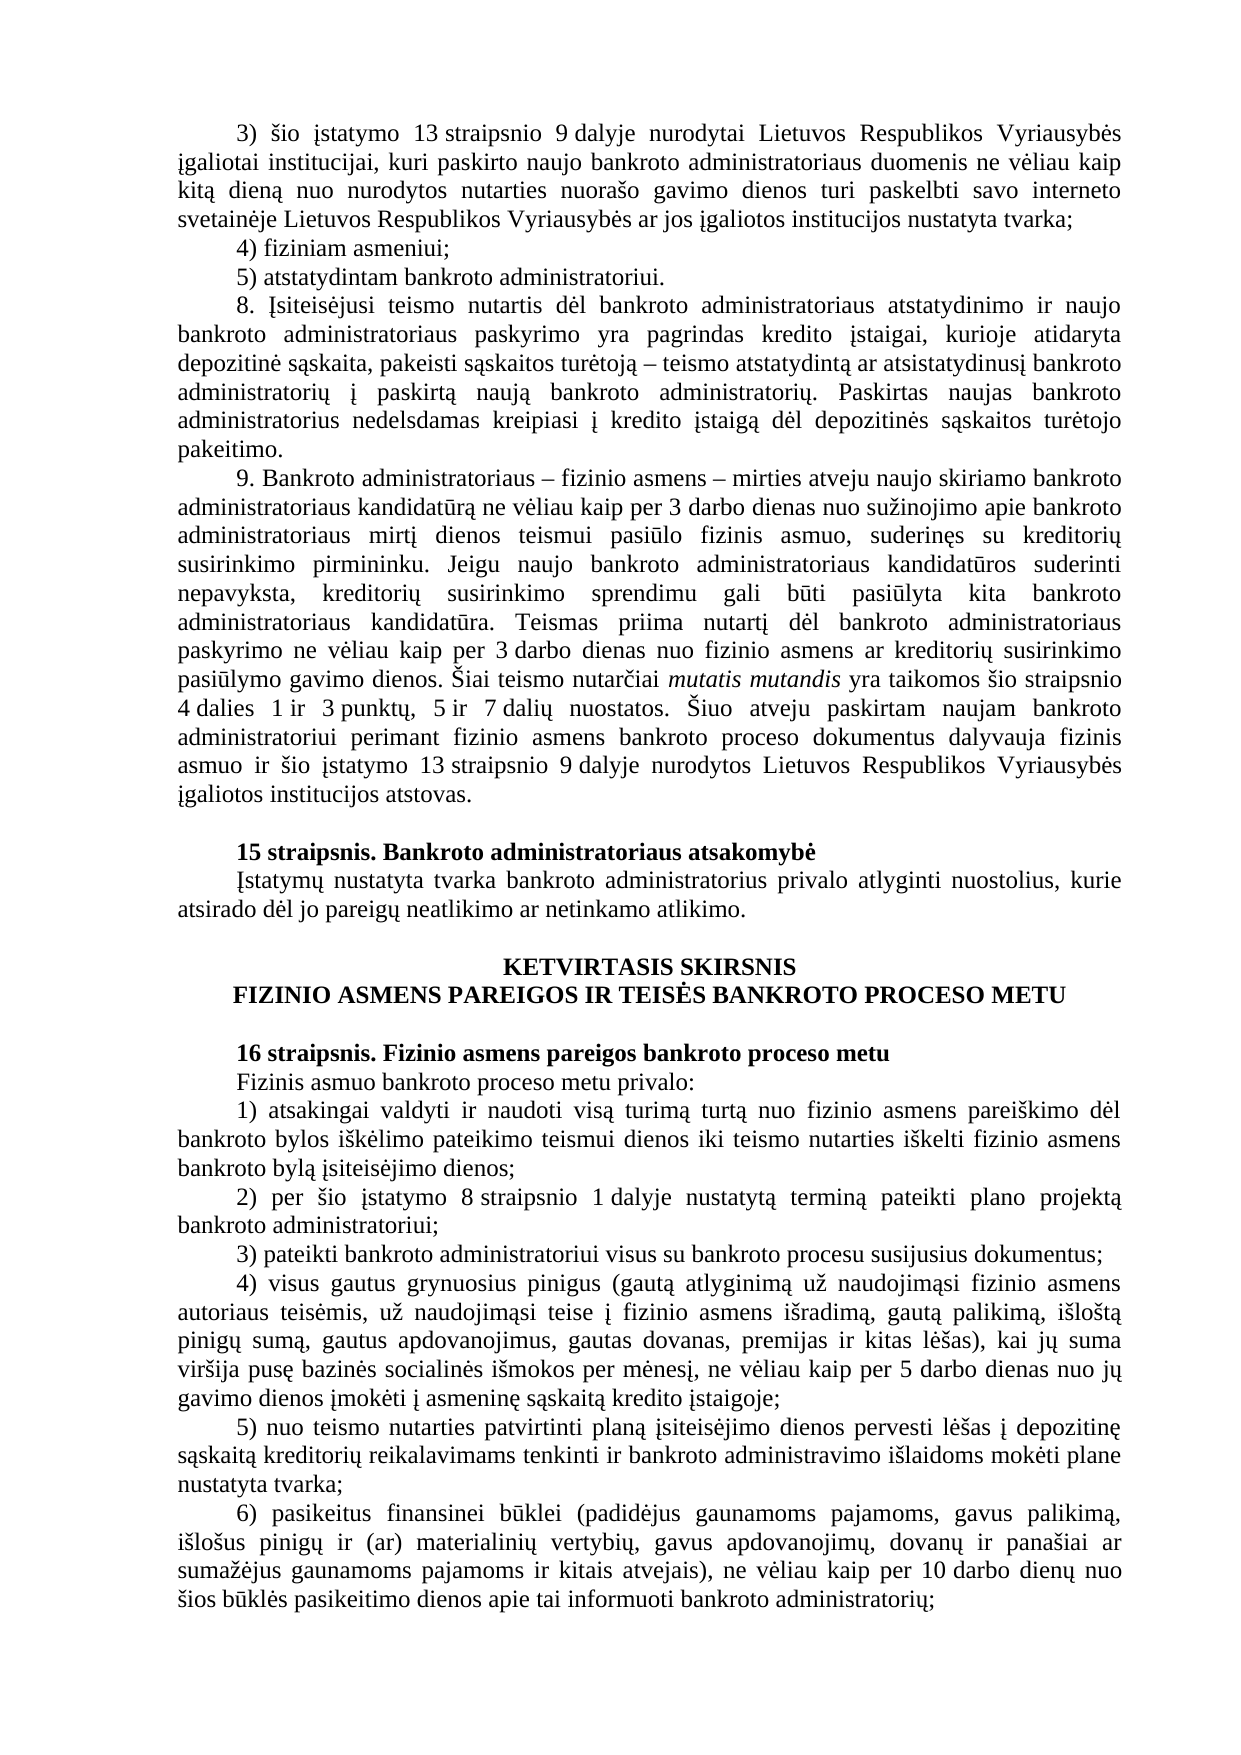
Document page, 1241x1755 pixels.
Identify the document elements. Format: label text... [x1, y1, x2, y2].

text 6) pasikeitus finansinei būklei (padidėjus gaunamoms pajamoms, gavus palikimą, išlošus pinigų ir (ar) materialinių vertybių, gavus apdovanojimų, dovanų ir panašiai ar sumažėjus gaunamoms pajamoms ir kitais atvejais), ne vėliau kaip per 10 darbo dienų nuo šios būklės pasikeitimo dienos apie tai informuoti bankroto administratorių; [177, 1498, 1122, 1613]
text Įstatymų nustatyta tvarka bankroto administratorius privalo atlyginti nuostolius, kurie atsirado dėl jo pareigų neatlikimo ar netinkamo atlikimo. [177, 866, 1122, 923]
text 1) atsakingai valdyti ir naudoti visą turimą turtą nuo fizinio asmens pareiškimo dėl bankroto bylos iškėlimo pateikimo teismui dienos iki teismo nutarties iškelti fizinio asmens bankroto bylą įsiteisėjimo dienos; [177, 1096, 1122, 1182]
text 15 straipsnis. Bankroto administratoriaus atsakomybė [177, 837, 1122, 866]
text 9. Bankroto administratoriaus – fizinio asmens – mirties atveju naujo skiriamo bankroto administratoriaus kandidatūrą ne vėliau kaip per 3 darbo dienas nuo sužinojimo apie bankroto administratoriaus mirtį dienos teismui pasiūlo fizinis asmuo, suderinęs su kreditorių susirinkimo pirmininku. Jeigu naujo bankroto administratoriaus kandidatūros suderinti nepavyksta, kreditorių susirinkimo sprendimu gali būti pasiūlyta kita bankroto administratoriaus kandidatūra. Teismas priima nutartį dėl bankroto administratoriaus paskyrimo ne vėliau kaip per 3 darbo dienas nuo fizinio asmens ar kreditorių susirinkimo pasiūlymo gavimo dienos. Šiai teismo nutarčiai mutatis mutandis yra taikomos šio straipsnio 4 dalies 1 ir 3 punktų, 5 ir 7 dalių nuostatos. Šiuo atveju paskirtam naujam bankroto administratoriui perimant fizinio asmens bankroto proceso dokumentus dalyvauja fizinis asmuo ir šio įstatymo 13 straipsnio 9 dalyje nurodytos Lietuvos Respublikos Vyriausybės įgaliotos institucijos atstovas. [177, 463, 1122, 808]
text FIZINIO ASMENS PAREIGOS IR TEISĖS BANKROTO PROCESO METU [177, 981, 1122, 1009]
text KETVIRTASIS SKIRSNIS [177, 952, 1122, 981]
text 4) visus gautus grynuosius pinigus (gautą atlyginimą už naudojimąsi fizinio asmens autoriaus teisėmis, už naudojimąsi teise į fizinio asmens išradimą, gautą palikimą, išloštą pinigų sumą, gautus apdovanojimus, gautas dovanas, premijas ir kitas lėšas), kai jų suma viršija pusę bazinės socialinės išmokos per mėnesį, ne vėliau kaip per 5 darbo dienas nuo jų gavimo dienos įmokėti į asmeninę sąskaitą kredito įstaigoje; [177, 1268, 1122, 1412]
text Fizinis asmuo bankroto proceso metu privalo: [177, 1067, 1122, 1096]
text 2) per šio įstatymo 8 straipsnio 1 dalyje nustatytą terminą pateikti plano projektą bankroto administratoriui; [177, 1182, 1122, 1239]
text 5) nuo teismo nutarties patvirtinti planą įsiteisėjimo dienos pervesti lėšas į depozitinę sąskaitą kreditorių reikalavimams tenkinti ir bankroto administravimo išlaidoms mokėti plane nustatyta tvarka; [177, 1412, 1122, 1498]
text 4) fiziniam asmeniui; [177, 233, 1122, 262]
text 5) atstatydintam bankroto administratoriui. [177, 262, 1122, 291]
text 8. Įsiteisėjusi teismo nutartis dėl bankroto administratoriaus atstatydinimo ir naujo bankroto administratoriaus paskyrimo yra pagrindas kredito įstaigai, kurioje atidaryta depozitinė sąskaita, pakeisti sąskaitos turėtoją – teismo atstatydintą ar atsistatydinusį bankroto administratorių į paskirtą naują bankroto administratorių. Paskirtas naujas bankroto administratorius nedelsdamas kreipiasi į kredito įstaigą dėl depozitinės sąskaitos turėtojo pakeitimo. [177, 291, 1122, 463]
text 16 straipsnis. Fizinio asmens pareigos bankroto proceso metu [177, 1038, 1122, 1067]
text 3) šio įstatymo 13 straipsnio 9 dalyje nurodytai Lietuvos Respublikos Vyriausybės įgaliotai institucijai, kuri paskirto naujo bankroto administratoriaus duomenis ne vėliau kaip kitą dieną nuo nurodytos nutarties nuorašo gavimo dienos turi paskelbti savo interneto svetainėje Lietuvos Respublikos Vyriausybės ar jos įgaliotos institucijos nustatyta tvarka; [177, 118, 1122, 233]
text 3) pateikti bankroto administratoriui visus su bankroto procesu susijusius dokumentus; [177, 1239, 1122, 1268]
